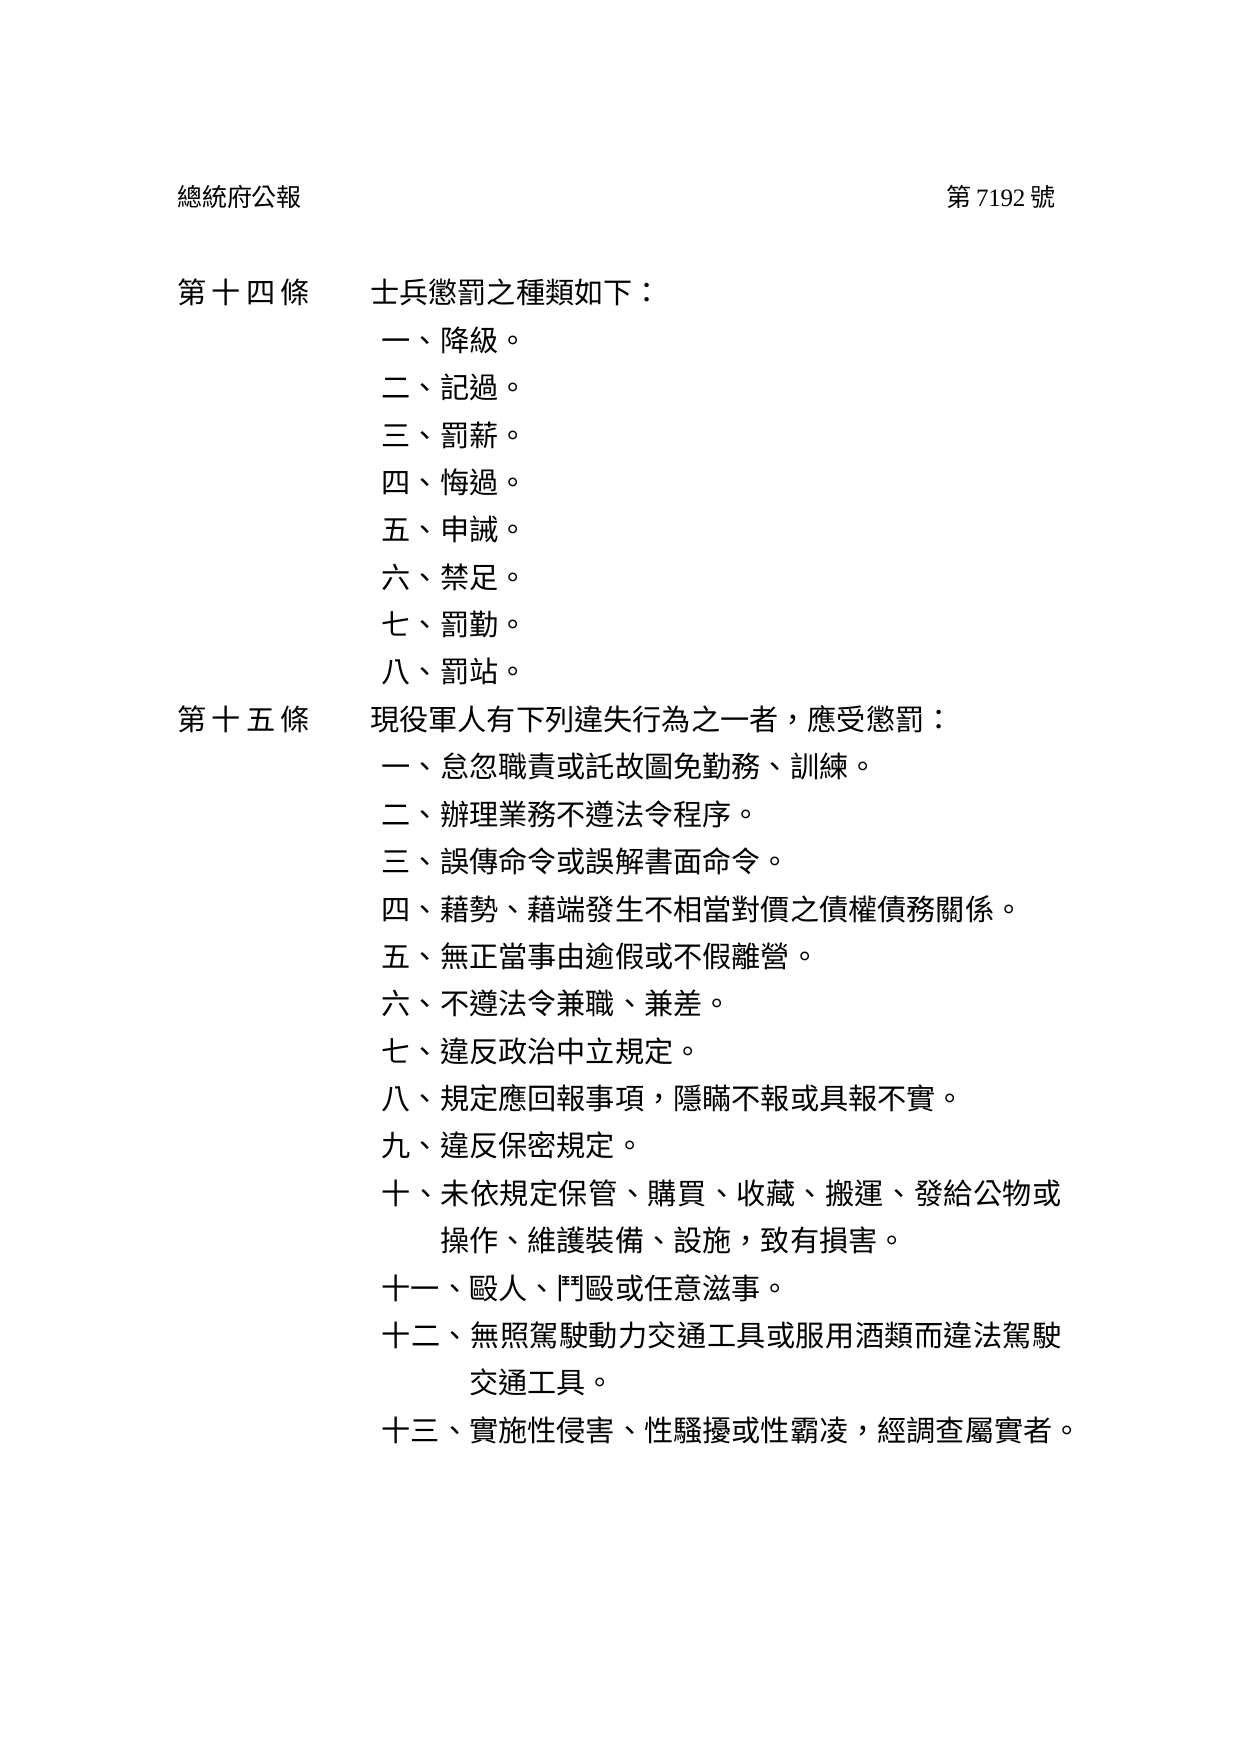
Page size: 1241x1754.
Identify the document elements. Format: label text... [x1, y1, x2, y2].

text 第十四條 士兵懲罰之種類如下： [177, 266, 1063, 313]
text 三、誤傳命令或誤解書面命令。 [381, 834, 1063, 882]
text 一、怠忽職責或託故圖免勤務、訓練。 [381, 740, 1063, 787]
text 六、不遵法令兼職、兼差。 [381, 977, 1063, 1024]
text 十二、無照駕駛動力交通工具或服用酒類而違法駕駛交通工具。 [381, 1308, 1063, 1403]
text 四、悔過。 [381, 455, 1063, 503]
text 二、記過。 [381, 361, 1063, 408]
text 一、降級。 [381, 313, 1063, 361]
text 十三、實施性侵害、性騷擾或性霸凌，經調查屬實者。 [381, 1403, 1063, 1451]
text 七、罰勤。 [381, 598, 1063, 645]
text 三、罰薪。 [381, 408, 1063, 455]
text 五、無正當事由逾假或不假離營。 [381, 929, 1063, 977]
text 七、違反政治中立規定。 [381, 1024, 1063, 1072]
text 九、違反保密規定。 [381, 1119, 1063, 1166]
text 第十五條 現役軍人有下列違失行為之一者，應受懲罰： [177, 692, 1063, 740]
text 六、禁足。 [381, 550, 1063, 598]
text 二、辦理業務不遵法令程序。 [381, 787, 1063, 834]
text 四、藉勢、藉端發生不相當對價之債權債務關係。 [381, 882, 1063, 929]
text 十一、毆人、鬥毆或任意滋事。 [381, 1261, 1063, 1308]
text 十、未依規定保管、購買、收藏、搬運、發給公物或操作、維護裝備、設施，致有損害。 [381, 1166, 1063, 1261]
text 五、申誡。 [381, 503, 1063, 550]
text 八、規定應回報事項，隱瞞不報或具報不實。 [381, 1072, 1063, 1119]
text 八、罰站。 [381, 645, 1063, 692]
